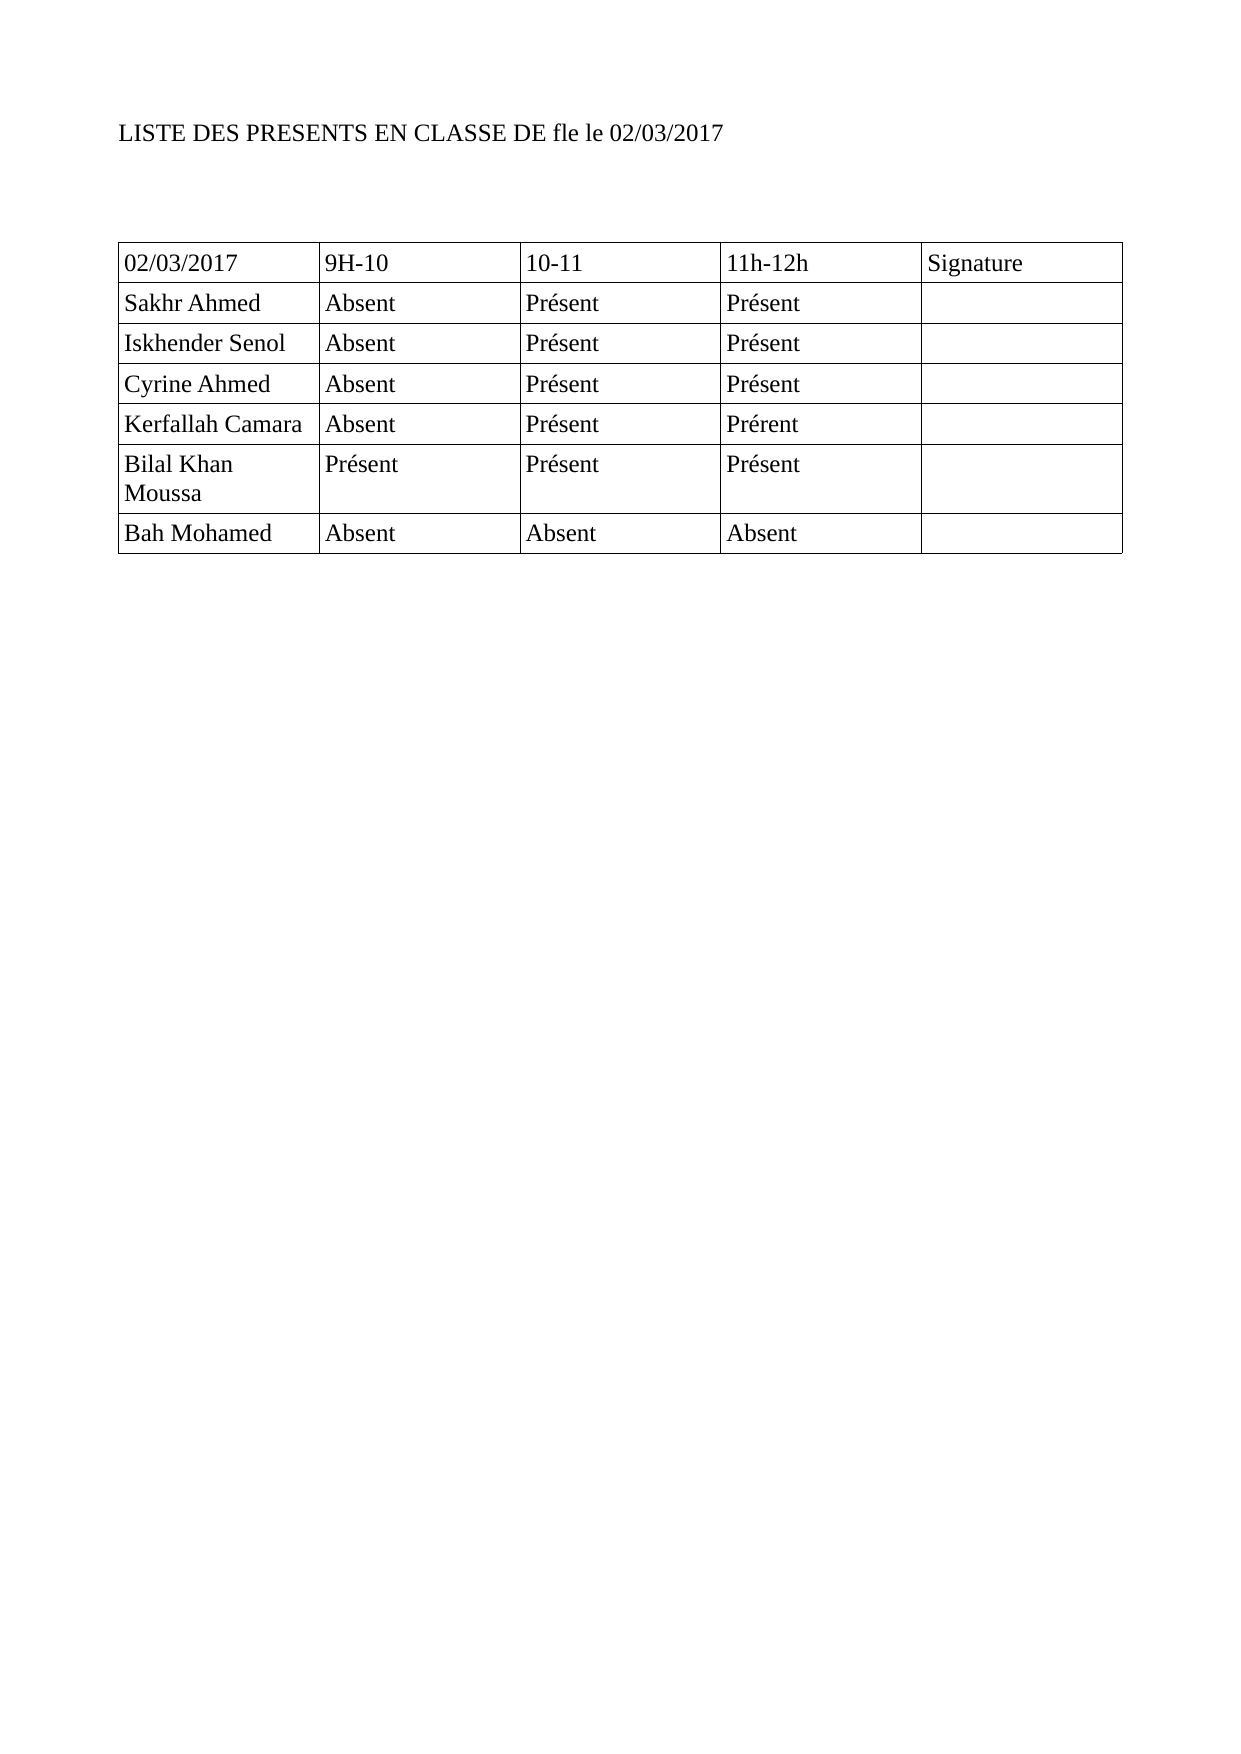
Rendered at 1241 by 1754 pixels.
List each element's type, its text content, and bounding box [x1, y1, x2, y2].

table_cell Iskhender Senol [119, 324, 319, 363]
table_cell Kerfallah Camara [119, 404, 319, 443]
table_cell [922, 514, 1122, 553]
table_cell Bilal Khan Moussa [119, 445, 319, 512]
table_cell Présent [721, 283, 921, 322]
table_cell Absent [320, 324, 520, 363]
table_header 10-11 [521, 243, 720, 282]
table_cell Sakhr Ahmed [119, 283, 319, 322]
table_cell Absent [320, 364, 520, 403]
table_cell Bah Mohamed [119, 514, 319, 553]
table_header 02/03/2017 [119, 243, 319, 282]
table_cell [922, 445, 1122, 512]
table_cell Cyrine Ahmed [119, 364, 319, 403]
table_cell Présent [521, 324, 720, 363]
table_cell Absent [320, 514, 520, 553]
table_cell Absent [521, 514, 720, 553]
table_cell Présent [320, 445, 520, 512]
table_cell Absent [320, 283, 520, 322]
table_cell Présent [721, 324, 921, 363]
table_header 9H-10 [320, 243, 520, 282]
table_cell [922, 404, 1122, 443]
table_cell Présent [521, 445, 720, 512]
table_cell Présent [521, 364, 720, 403]
text LISTE DES PRESENTS EN CLASSE DE fle le 02/03/2017 [118, 118, 1122, 147]
table_header 11h-12h [721, 243, 921, 282]
table_cell Présent [521, 283, 720, 322]
table_cell Absent [320, 404, 520, 443]
table_cell [922, 324, 1122, 363]
table_cell Prérent [721, 404, 921, 443]
table_cell Présent [521, 404, 720, 443]
table_cell [922, 364, 1122, 403]
table_cell Présent [721, 364, 921, 403]
table_cell Absent [721, 514, 921, 553]
table_cell [922, 283, 1122, 322]
table_header Signature [922, 243, 1122, 282]
table_cell Présent [721, 445, 921, 512]
